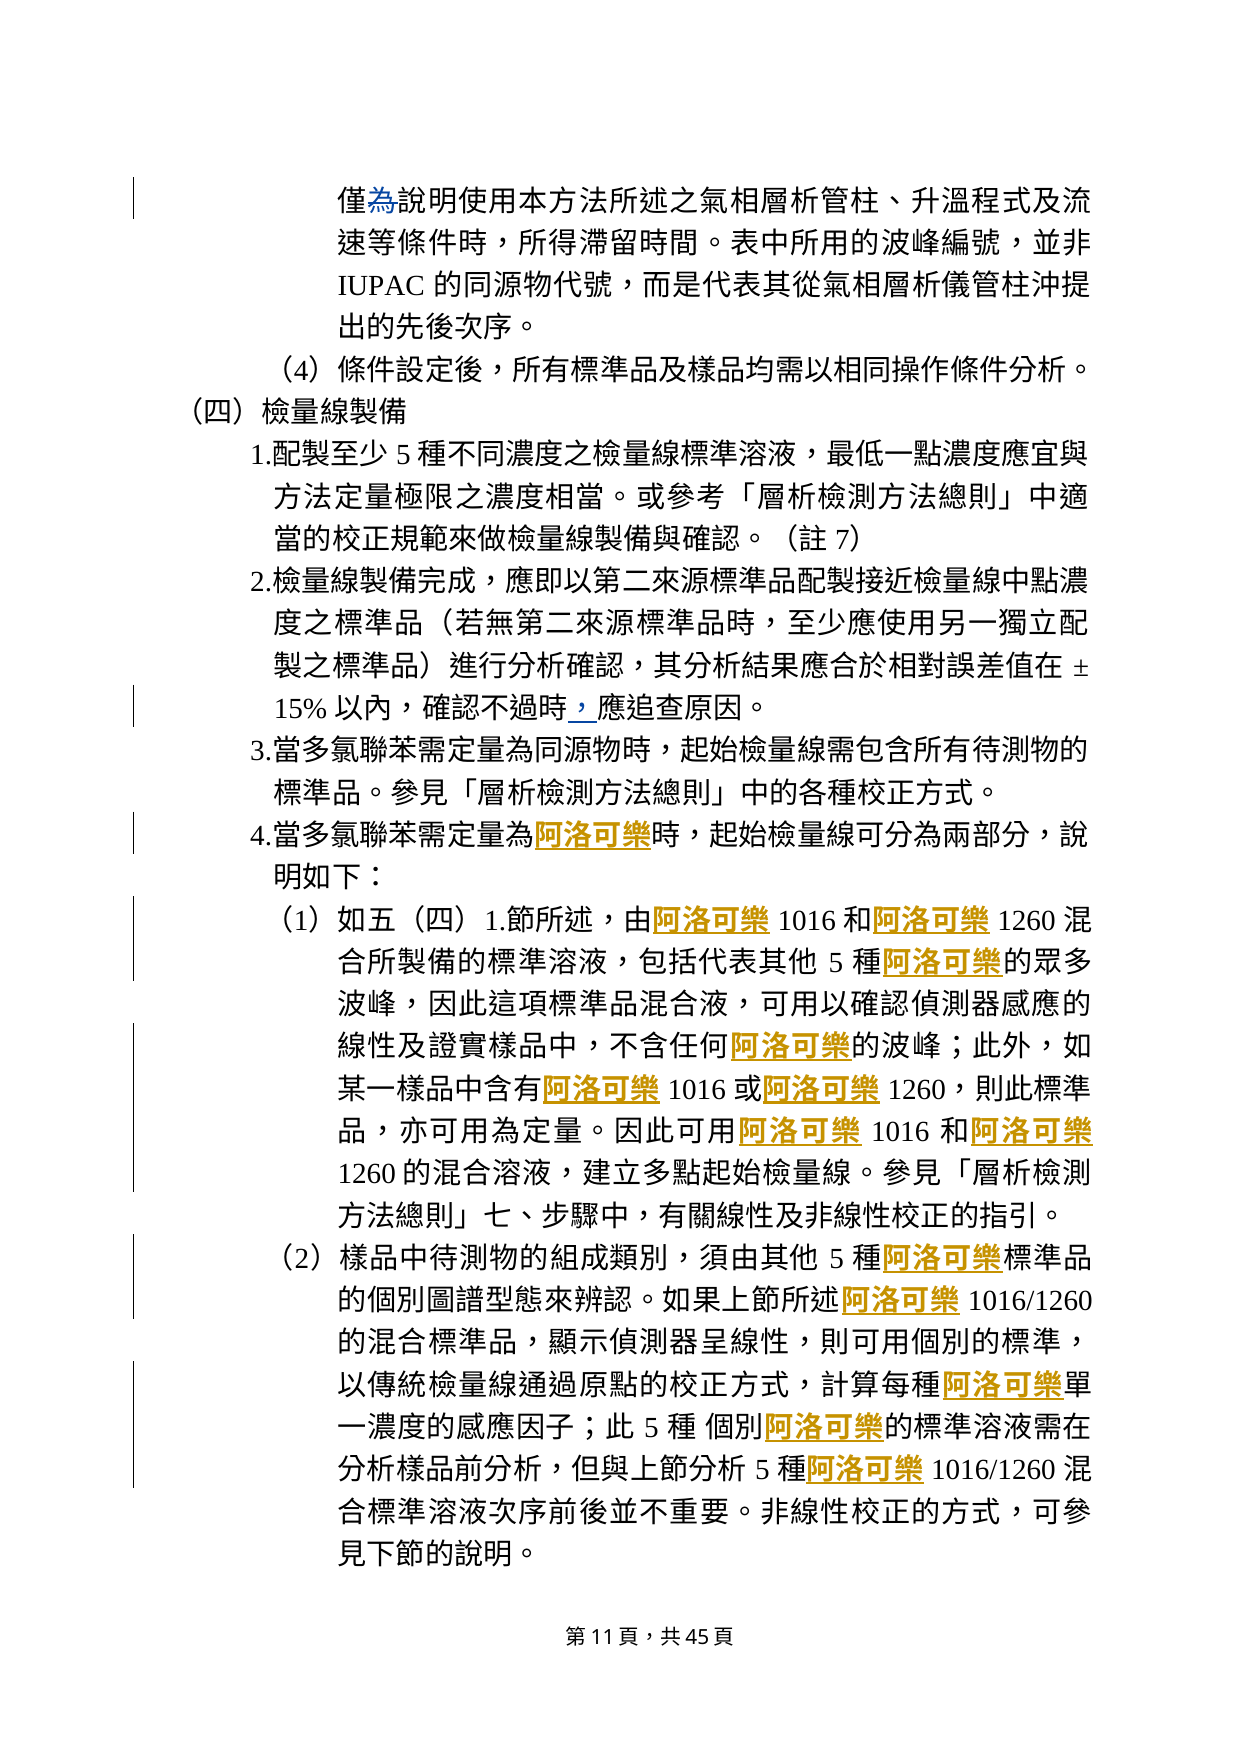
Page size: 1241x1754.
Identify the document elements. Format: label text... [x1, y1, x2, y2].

text （1）如五（四）1.節所述，由阿洛可樂 1016 和阿洛可樂 1260 混合所製備的標準溶液，包括代表其他 5 種阿洛可樂的眾多波峰，因此這項標準品混合液，可用以確認偵測器感應的線性及證實樣品中，不含任何阿洛可樂的波峰；此外，如某一樣品中含有阿洛可樂 1016 或阿洛可樂 1260，則此標準品，亦可用為定量。因此可用阿洛可樂 1016 和阿洛可樂1260的混合溶液，建立多點起始檢量線。參見「層析檢測方法總則」七、步驟中，有關線性及非線性校正的指引。 [264, 896, 1092, 1234]
text 4.當多氯聯苯需定量為阿洛可樂時，起始檢量線可分為兩部分，說明如下： [250, 812, 1089, 896]
text （4）條件設定後，所有標準品及樣品均需以相同操作條件分析。 [264, 346, 1092, 389]
text （3）表三和表四為使用表二之氣相層析儀分析條件，採雙管柱分析所得之 73 個阿洛可樂波峰的滯留時間；表中所列，僅說明使用本方法所述之氣相層析管柱、升溫程式及流速等條件時，所得滯留時間。表中所用的波峰編號，並非 IUPAC 的同源物代號，而是代表其從氣相層析儀管柱沖提出的先後次序。 [264, 177, 1092, 346]
text 3.當多氯聯苯需定量為同源物時，起始檢量線需包含所有待測物的標準品。參見「層析檢測方法總則」中的各種校正方式。 [250, 727, 1089, 812]
text （2）樣品中待測物的組成類別，須由其他 5 種阿洛可樂標準品的個別圖譜型態來辨認。如果上節所述阿洛可樂 1016/1260 的混合標準品，顯示偵測器呈線性，則可用個別的標準，以傳統檢量線通過原點的校正方式，計算每種阿洛可樂單一濃度的感應因子；此 5 種 個別阿洛可樂的標準溶液需在分析樣品前分析，但與上節分析 5 種阿洛可樂 1016/1260 混合標準溶液次序前後並不重要。非線性校正的方式，可參見下節的說明。 [264, 1234, 1092, 1573]
text 1.配製至少 5 種不同濃度之檢量線標準溶液，最低一點濃度應宜與方法定量極限之濃度相當。或參考「層析檢測方法總則」中適當的校正規範來做檢量線製備與確認。（註 7） [250, 431, 1089, 558]
subtitle （四）檢量線製備 [174, 389, 1089, 431]
text 2.檢量線製備完成，應即以第二來源標準品配製接近檢量線中點濃度之標準品（若無第二來源標準品時，至少應使用另一獨立配製之標準品）進行分析確認，其分析結果應合於相對誤差值在 ± 15% 以內，確認不過時，應追查原因。 [250, 558, 1089, 727]
